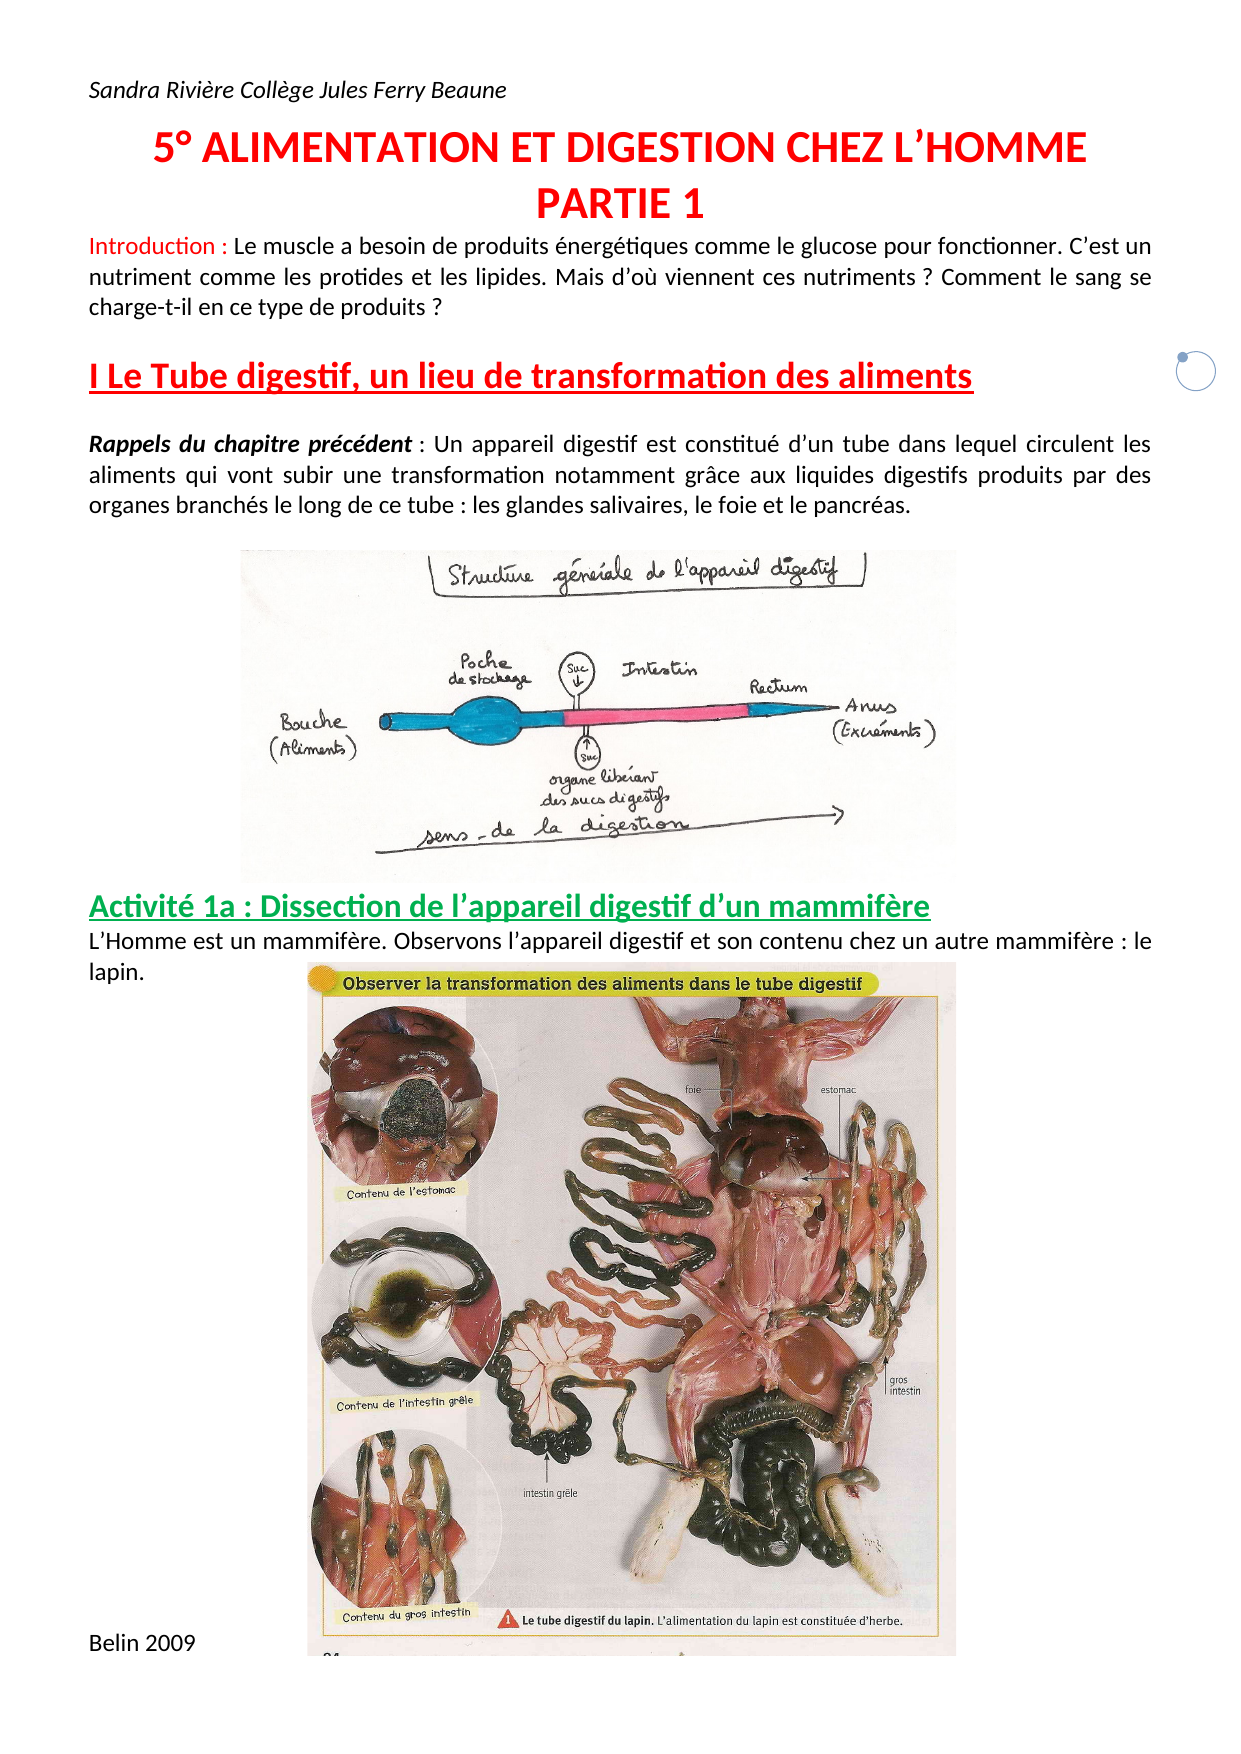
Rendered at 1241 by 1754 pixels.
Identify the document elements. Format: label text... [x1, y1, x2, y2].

text PARTIE 1 [89, 174, 1152, 230]
text I Le Tube digestif, un lieu de transformation des aliments [89, 352, 1152, 398]
text Activité 1a : Dissection de l’appareil digestif d’un mammifère [89, 884, 1152, 925]
text Rappels du chapitre précédent : Un appareil digestif est constitué d’un tube dans lequel circulent les aliments qui vont subir une transformation notamment grâce aux liquides digestifs produits par des organes branchés le long de ce tube : les glandes salivaires, le foie et le pancréas. [89, 428, 1152, 520]
text Belin 2009 [89, 1627, 1152, 1658]
text L’Homme est un mammifère. Observons l’appareil digestif et son contenu chez un autre mammifère : le lapin. [89, 925, 1152, 986]
text Introduction : Le muscle a besoin de produits énergétiques comme le glucose pour fonctionner. C’est un nutriment comme les protides et les lipides. Mais d’où viennent ces nutriments ? Comment le sang se charge-t-il en ce type de produits ? [89, 230, 1152, 322]
text 5° alimentation et digestion chez l’homme [89, 118, 1152, 174]
